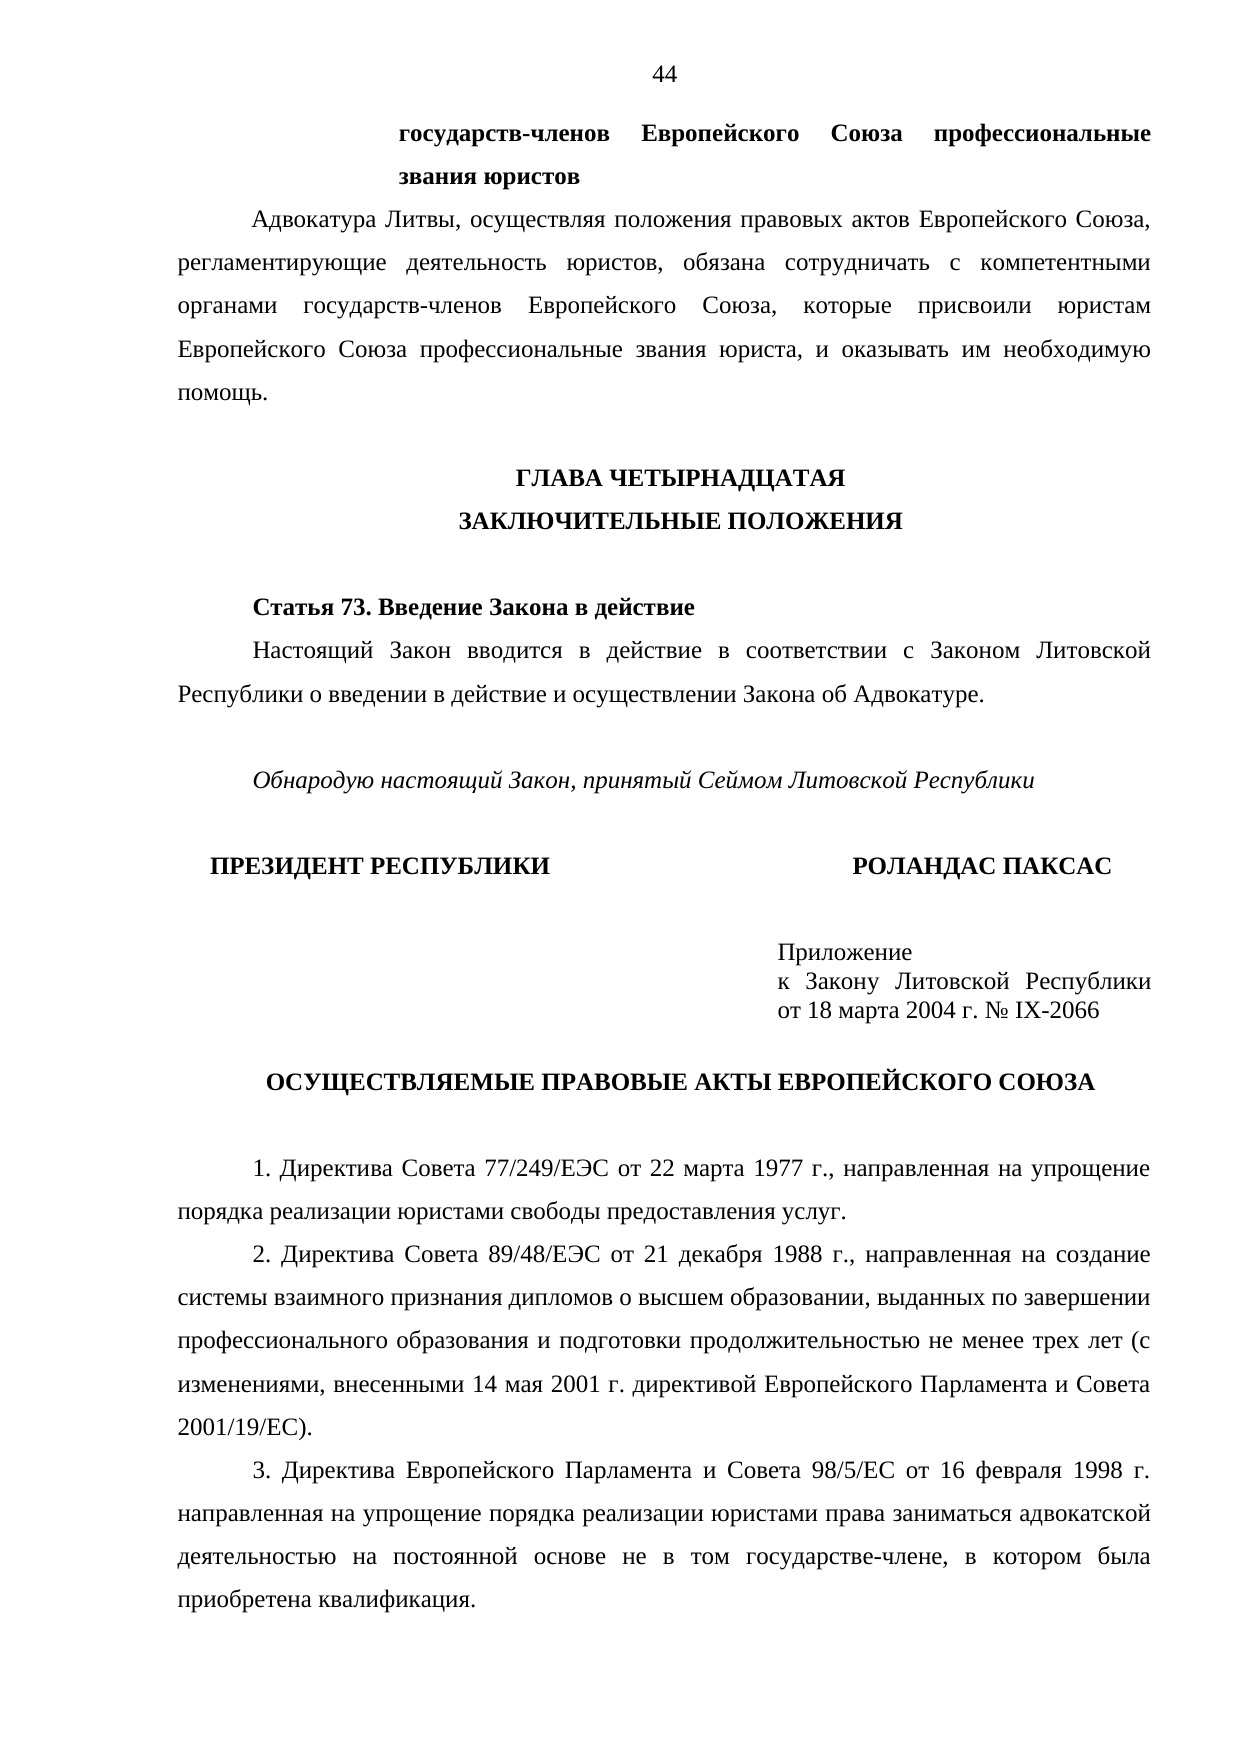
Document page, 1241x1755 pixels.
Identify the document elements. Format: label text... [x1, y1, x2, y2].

text 1. Директива Совета 77/249/ЕЭС от 22 марта 1977 г., направленная на упрощение порядка реализации юристами свободы предоставления услуг. [177, 1153, 1152, 1225]
text Приложение [777, 937, 1152, 966]
text Адвокатура Литвы, осуществляя положения правовых актов Европейского Союза, регламентирующие деятельность юристов, обязана сотрудничать с компетентными органами государств-членов Европейского Союза, которые присвоили юристам Европейского Союза профессиональные звания юриста, и оказывать им необходимую помощь. [177, 204, 1152, 406]
text ОСУЩЕСТВЛЯЕМЫЕ ПРАВОВЫЕ АКТЫ ЕВРОПЕЙСКОГО СОЮЗА [177, 1067, 1152, 1096]
text к Закону Литовской Республики от 18 марта 2004 г. № IX-2066 [777, 966, 1152, 1024]
text 3. Директива Европейского Парламента и Совета 98/5/ЕС от 16 февраля 1998 г. направленная на упрощение порядка реализации юристами права заниматься адвокатской деятельностью на постоянной основе не в том государстве-члене, в котором была приобретена квалификация. [177, 1455, 1152, 1613]
text Настоящий Закон вводится в действие в соответствии с Законом Литовской Республики о введении в действие и осуществлении Закона об Адвокатуре. [177, 636, 1152, 707]
text ПРЕЗИДЕНТ РЕСПУБЛИКИ РОЛАНДАС ПАКСАС [177, 851, 1152, 880]
text Обнародую настоящий Закон, принятый Сеймом Литовской Республики [177, 765, 1152, 794]
text государств-членов Европейского Союза профессиональные звания юристов [251, 118, 1152, 190]
text ЗАКЛЮЧИТЕЛЬНЫЕ ПОЛОЖЕНИЯ [177, 506, 1152, 535]
text ГЛАВА ЧЕТЫРНАДЦАТАЯ [177, 463, 1152, 492]
text Статья 73. Введение Закона в действие [177, 592, 1152, 621]
text 2. Директива Совета 89/48/ЕЭС от 21 декабря 1988 г., направленная на создание системы взаимного признания дипломов о высшем образовании, выданных по завершении профессионального образования и подготовки продолжительностью не менее трех лет (с изменениями, внесенными 14 мая 2001 г. директивой Европейского Парламента и Совета 2001/19/ЕС). [177, 1239, 1152, 1441]
